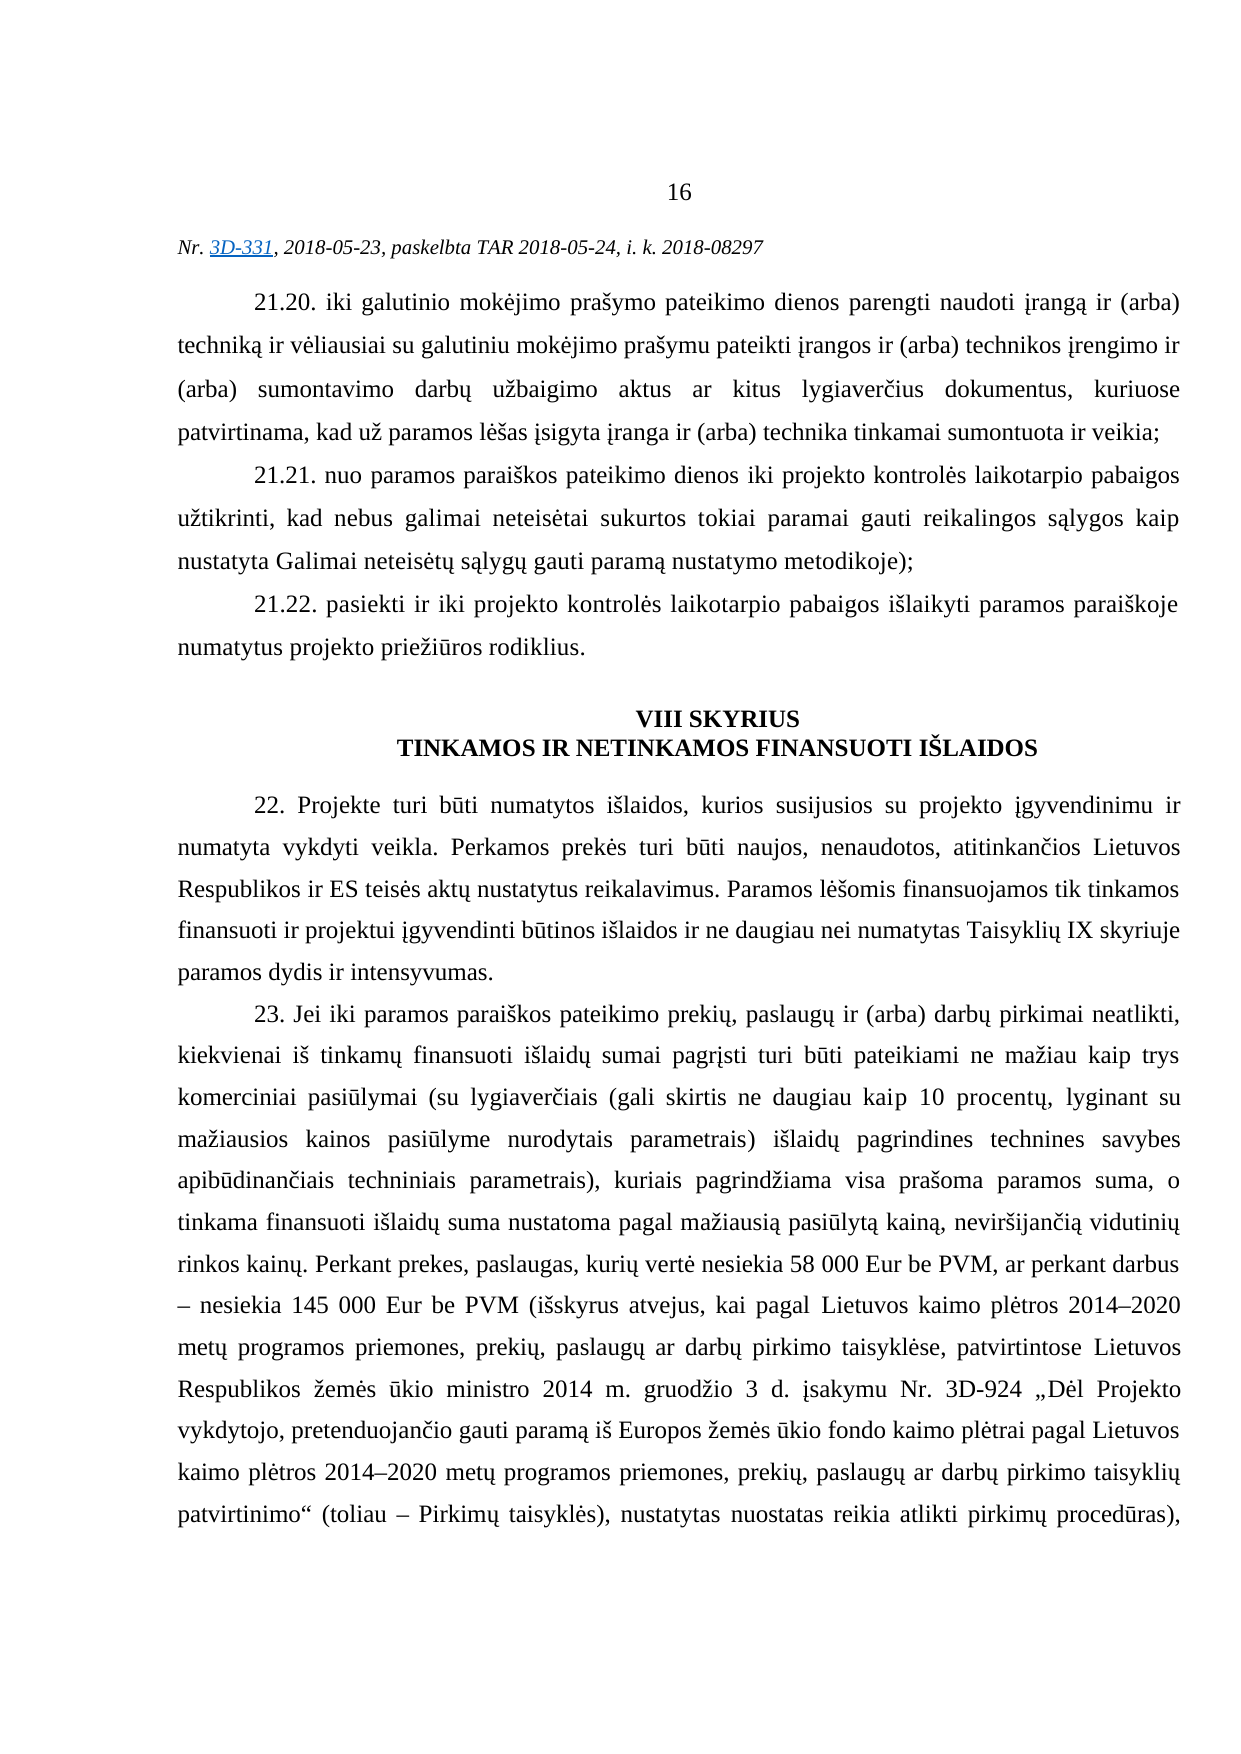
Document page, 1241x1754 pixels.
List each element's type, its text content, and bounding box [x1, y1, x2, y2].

text 22. Projekte turi būti numatytos išlaidos, kurios susijusios su projekto įgyvendinimu ir numatyta vykdyti veikla. Perkamos prekės turi būti naujos, nenaudotos, atitinkančios Lietuvos Respublikos ir ES teisės aktų nustatytus reikalavimus. Paramos lėšomis finansuojamos tik tinkamos finansuoti ir projektui įgyvendinti būtinos išlaidos ir ne daugiau nei numatytas Taisyklių IX skyriuje paramos dydis ir intensyvumas. [177, 791, 1181, 986]
text VIII SKYRIUS [177, 704, 1181, 733]
text 21.21. nuo paramos paraiškos pateikimo dienos iki projekto kontrolės laikotarpio pabaigos užtikrinti, kad nebus galimai neteisėtai sukurtos tokiai paramai gauti reikalingos sąlygos kaip nustatyta Galimai neteisėtų sąlygų gauti paramą nustatymo metodikoje); [177, 460, 1181, 575]
text 21.22. pasiekti ir iki projekto kontrolės laikotarpio pabaigos išlaikyti paramos paraiškoje numatytus projekto priežiūros rodiklius. [177, 589, 1181, 661]
text Nr. 3D-331, 2018-05-23, paskelbta TAR 2018-05-24, i. k. 2018-08297 [177, 235, 1181, 259]
text 21.20. iki galutinio mokėjimo prašymo pateikimo dienos parengti naudoti įrangą ir (arba) techniką ir vėliausiai su galutiniu mokėjimo prašymu pateikti įrangos ir (arba) technikos įrengimo ir (arba) sumontavimo darbų užbaigimo aktus ar kitus lygiaverčius dokumentus, kuriuose patvirtinama, kad už paramos lėšas įsigyta įranga ir (arba) technika tinkamai sumontuota ir veikia; [177, 287, 1181, 446]
text TINKAMOS IR NETINKAMOS FINANSUOTI IŠLAIDOS [177, 733, 1181, 762]
text 23. Jei iki paramos paraiškos pateikimo prekių, paslaugų ir (arba) darbų pirkimai neatlikti, kiekvienai iš tinkamų finansuoti išlaidų sumai pagrįsti turi būti pateikiami ne mažiau kaip trys komerciniai pasiūlymai (su lygiaverčiais (gali skirtis ne daugiau kaip 10 procentų, lyginant su mažiausios kainos pasiūlyme nurodytais parametrais) išlaidų pagrindines technines savybes apibūdinančiais techniniais parametrais), kuriais pagrindžiama visa prašoma paramos suma, o tinkama finansuoti išlaidų suma nustatoma pagal mažiausią pasiūlytą kainą, neviršijančią vidutinių rinkos kainų. Perkant prekes, paslaugas, kurių vertė nesiekia 58 000 Eur be PVM, ar perkant darbus – nesiekia 145 000 Eur be PVM (išskyrus atvejus, kai pagal Lietuvos kaimo plėtros 2014–2020 metų programos priemones, prekių, paslaugų ar darbų pirkimo taisyklėse, patvirtintose Lietuvos Respublikos žemės ūkio ministro 2014 m. gruodžio 3 d. įsakymu Nr. 3D-924 „Dėl Projekto vykdytojo, pretenduojančio gauti paramą iš Europos žemės ūkio fondo kaimo plėtrai pagal Lietuvos kaimo plėtros 2014–2020 metų programos priemones, prekių, paslaugų ar darbų pirkimo taisyklių patvirtinimo“ (toliau – Pirkimų taisyklės), nustatytas nuostatas reikia atlikti pirkimų procedūras), [177, 999, 1181, 1528]
